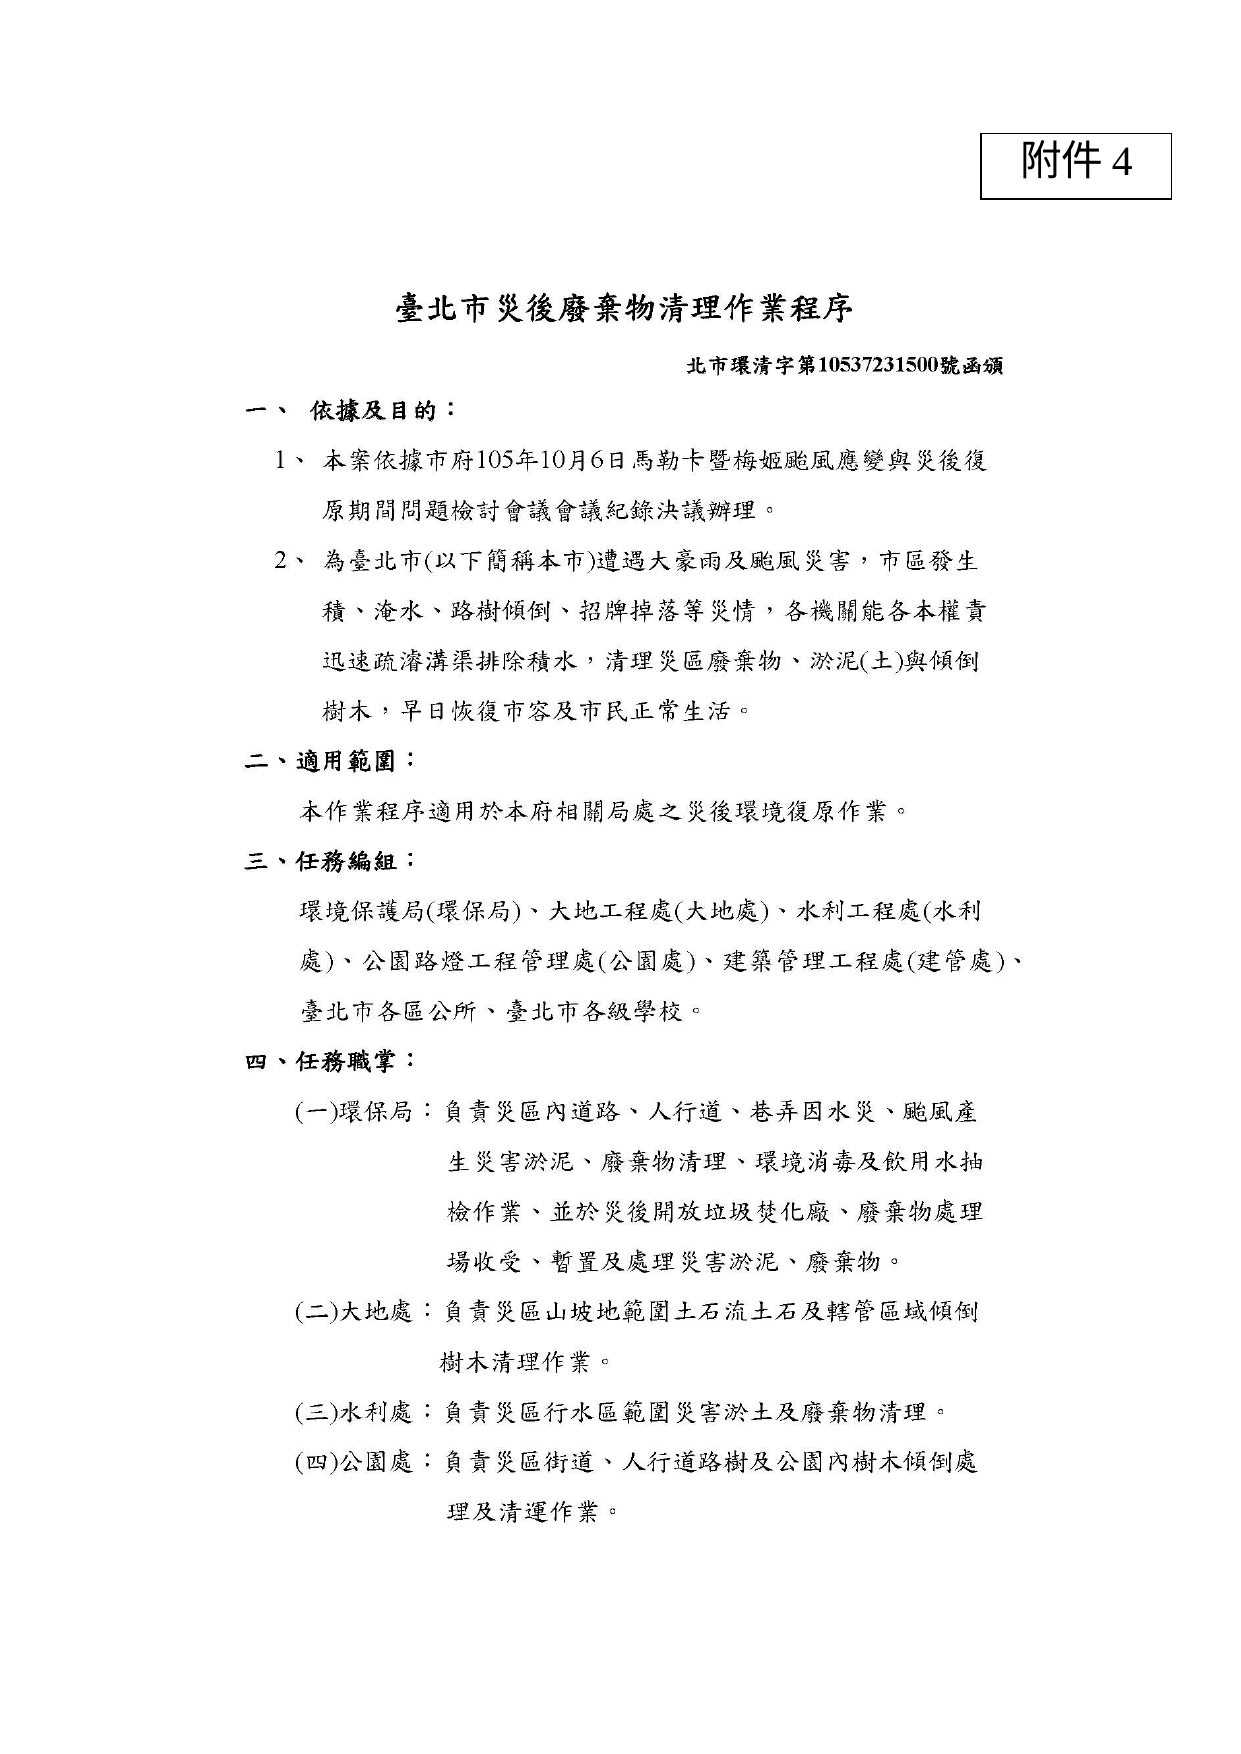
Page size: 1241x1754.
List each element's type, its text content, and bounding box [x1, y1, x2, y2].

text 附件4 [997, 142, 1156, 183]
